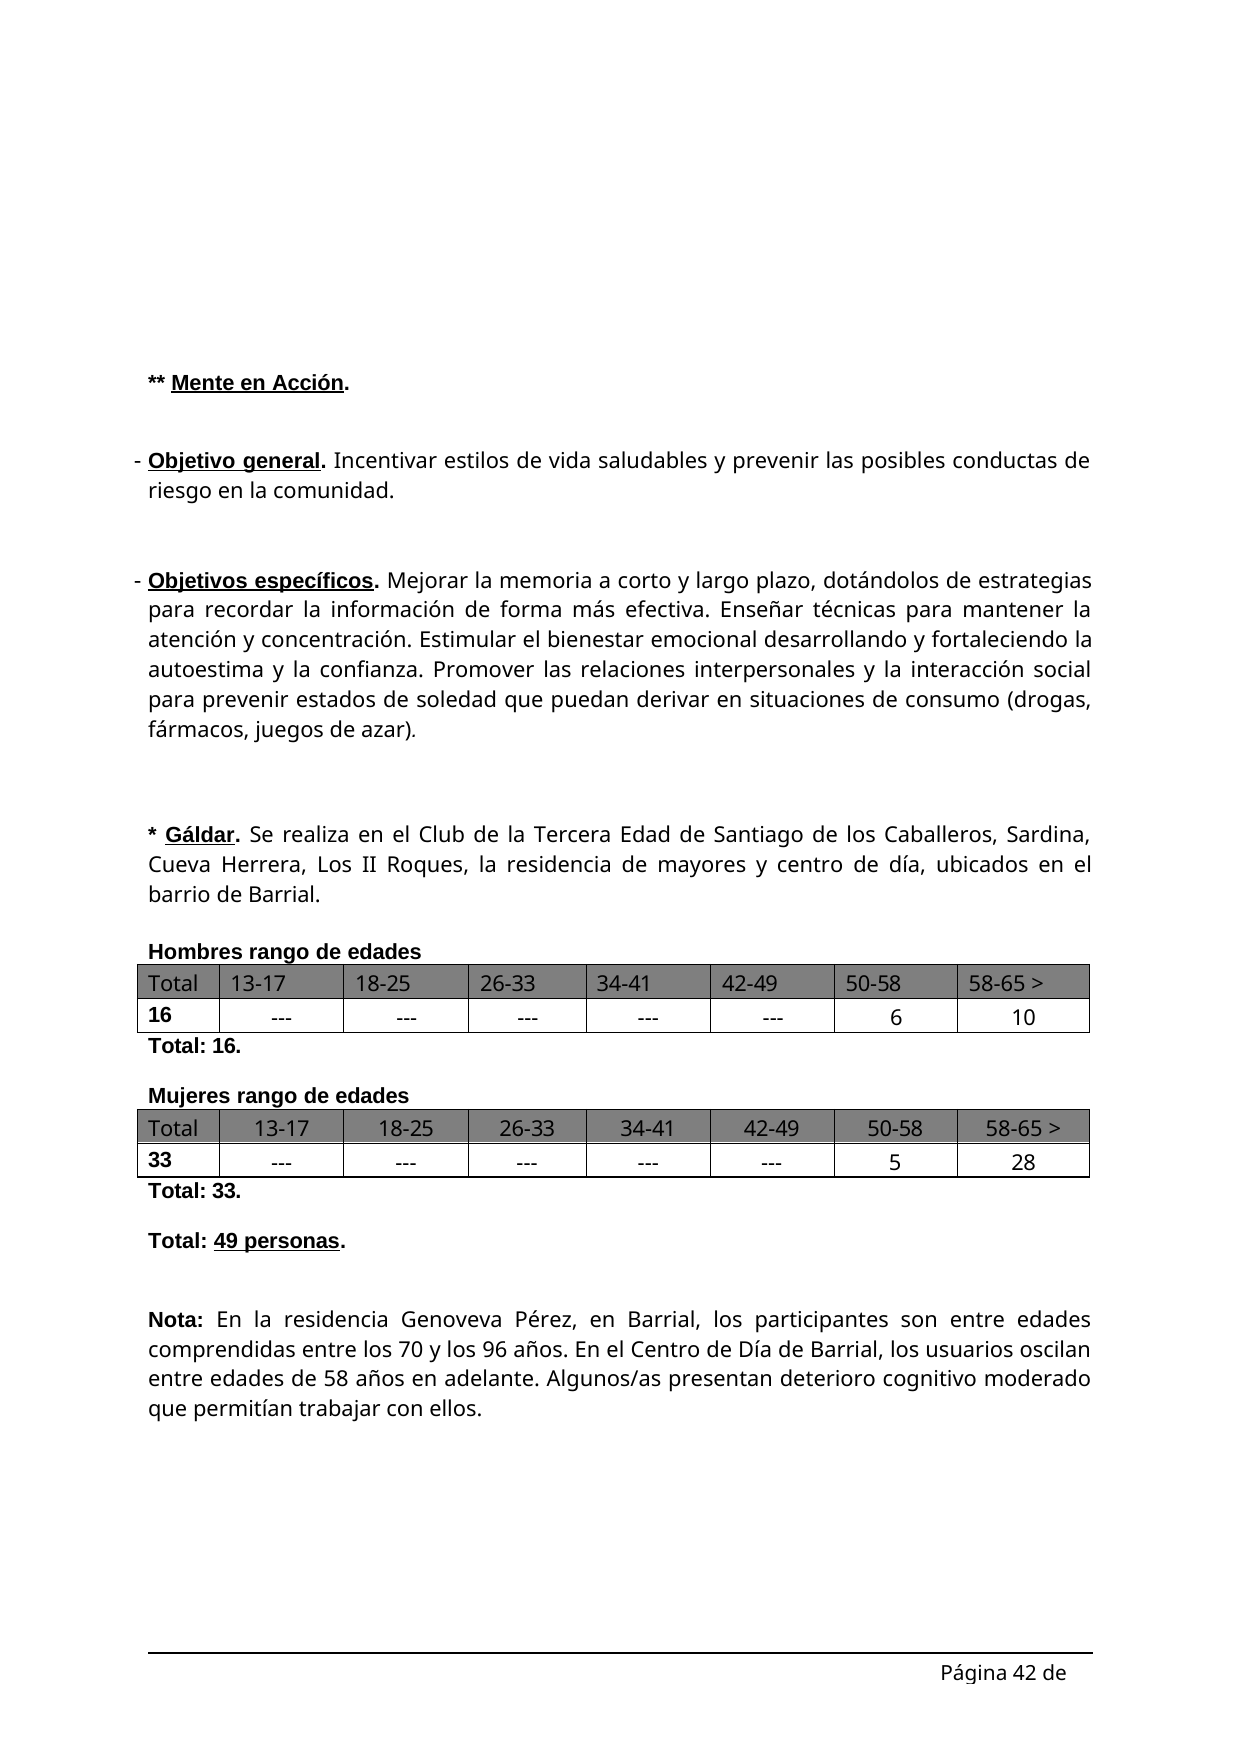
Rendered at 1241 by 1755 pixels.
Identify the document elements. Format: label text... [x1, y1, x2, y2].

table_cell 33 [138, 1144, 219, 1176]
table_header 34-41 [587, 965, 710, 998]
table_header Total [138, 1110, 219, 1142]
text * Gáldar. Se realiza en el Club de la Tercera Edad de Santiago de los Caballeros, Sardina, Cueva Herrera, Los II Roques, la residencia de mayores y centro de día, ubicados en el barrio de Barrial. [148, 819, 1092, 909]
table_cell --- [344, 999, 468, 1032]
table_header 58-65 > [958, 1110, 1089, 1142]
text Hombres rango de edades [148, 939, 1152, 964]
text ** Mente en Acción. [148, 369, 1152, 394]
table_cell 28 [958, 1144, 1089, 1176]
text Mujeres rango de edades [148, 1083, 1152, 1109]
table_header 50-58 [835, 1110, 957, 1142]
table_cell 6 [835, 999, 957, 1032]
table_header 26-33 [469, 965, 586, 998]
table_cell 5 [835, 1144, 957, 1176]
text Total: 49 personas. [148, 1228, 1152, 1253]
table_header 50-58 [835, 965, 957, 998]
text Nota: En la residencia Genoveva Pérez, en Barrial, los participantes son entre edades comprendidas entre los 70 y los 96 años. En el Centro de Día de Barrial, los usuarios oscilan entre edades de 58 años en adelante. Algunos/as presentan deterioro cognitivo moderado que permitían trabajar con ellos. [148, 1304, 1092, 1423]
table_cell --- [469, 1144, 586, 1176]
table_header 58-65 > [958, 965, 1089, 998]
text Total: 33. [148, 1177, 1152, 1203]
list Objetivo general. Incentivar estilos de vida saludables y prevenir las posibles conductas de riesgo en la comunidad. [133, 445, 1091, 505]
table_header 42-49 [711, 965, 834, 998]
table_header 34-41 [587, 1110, 710, 1142]
table_cell --- [344, 1144, 468, 1176]
table_cell --- [469, 999, 586, 1032]
table_cell 10 [958, 999, 1089, 1032]
table_cell --- [587, 1144, 710, 1176]
table_header 26-33 [469, 1110, 586, 1142]
table_cell 16 [138, 999, 219, 1032]
table_cell --- [587, 999, 710, 1032]
table_cell --- [711, 999, 834, 1032]
table_cell --- [220, 999, 343, 1032]
table_cell --- [220, 1144, 343, 1176]
table_cell --- [711, 1144, 834, 1176]
list Objetivos específicos. Mejorar la memoria a corto y largo plazo, dotándolos de estrategias para recordar la información de forma más efectiva. Enseñar técnicas para mantener la atención y concentración. Estimular el bienestar emocional desarrollando y fortaleciendo la autoestima y la confianza. Promover las relaciones interpersonales y la interacción social para prevenir estados de soledad que puedan derivar en situaciones de consumo (drogas, fármacos, juegos de azar). [133, 564, 1093, 743]
table_header 42-49 [711, 1110, 834, 1142]
table_header 18-25 [344, 1110, 468, 1142]
table_header Total [138, 965, 219, 998]
table_header 13-17 [220, 1110, 343, 1142]
table_header 18-25 [344, 965, 468, 998]
text Total: 16. [148, 1033, 1152, 1058]
table_header 13-17 [220, 965, 343, 998]
